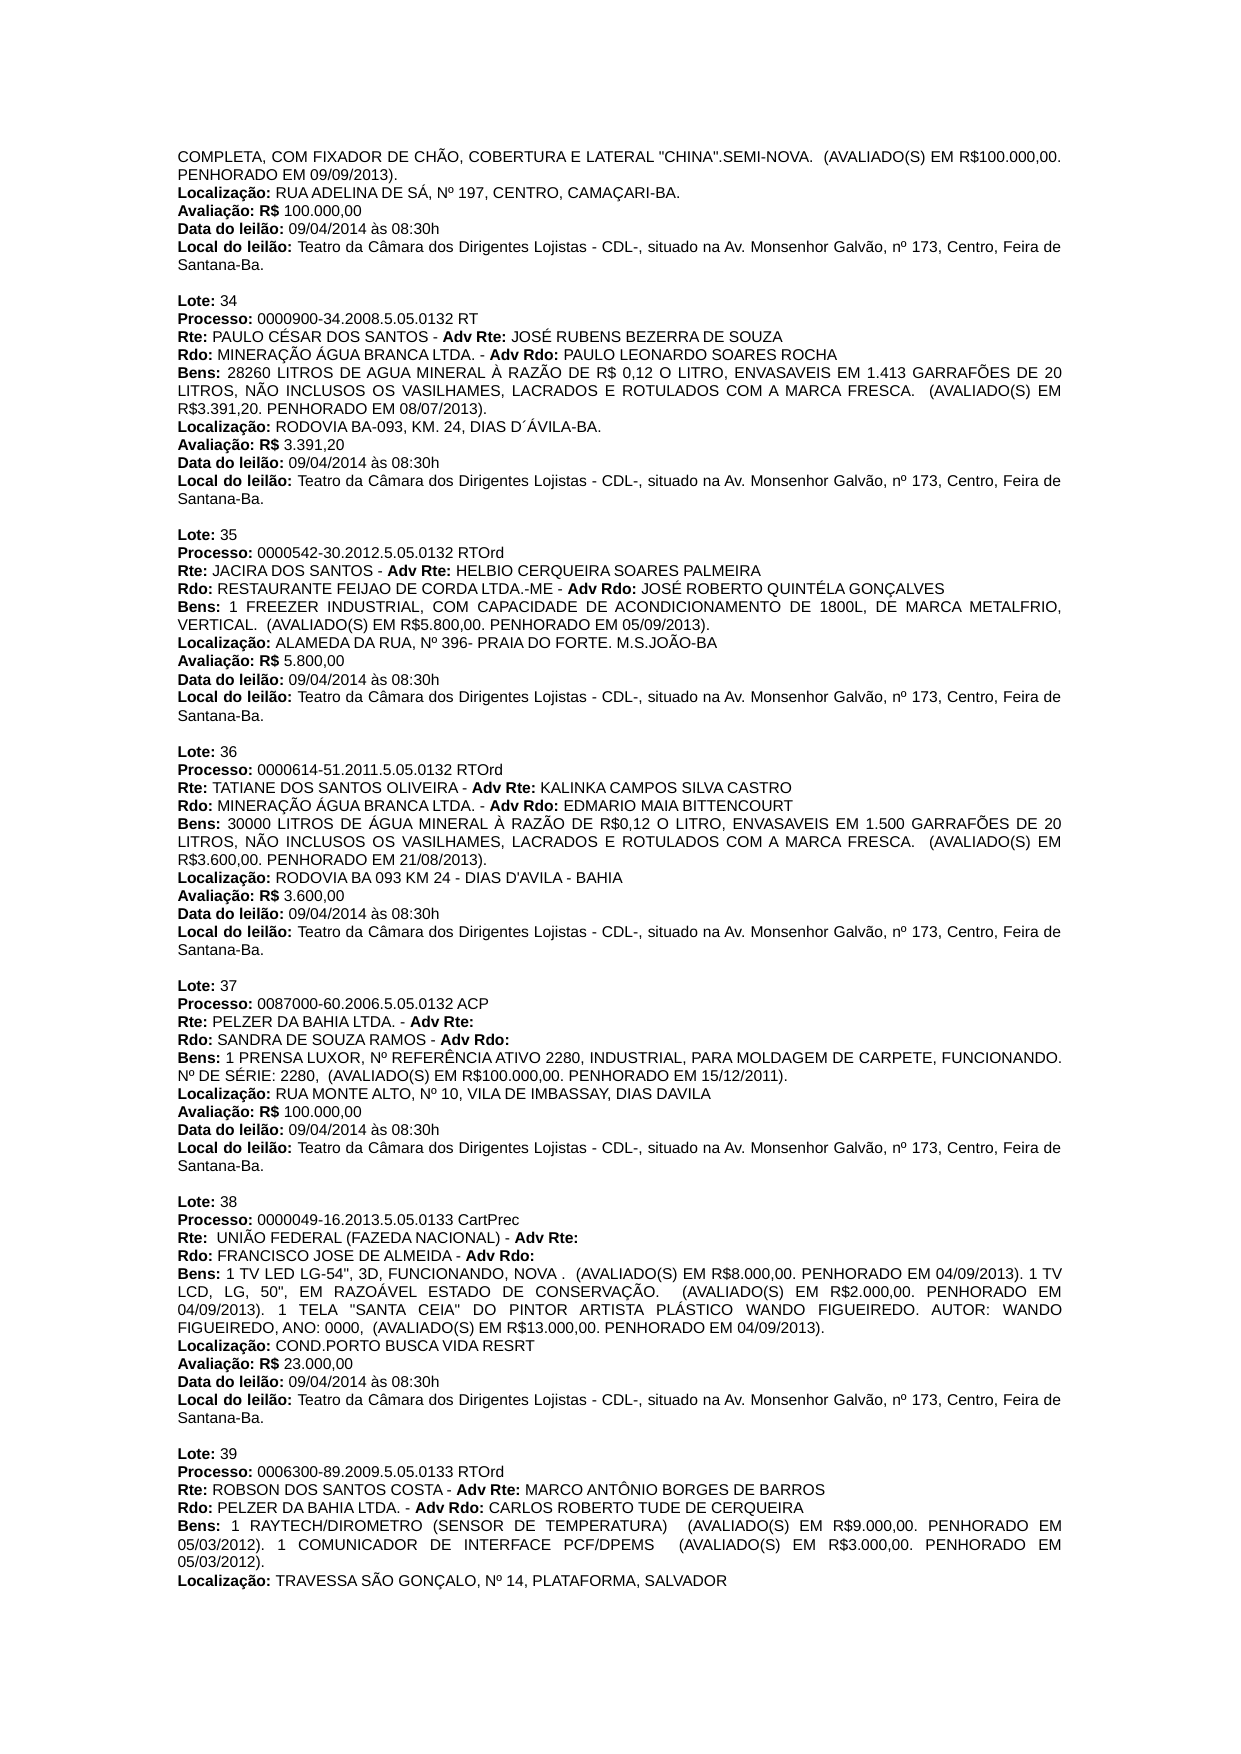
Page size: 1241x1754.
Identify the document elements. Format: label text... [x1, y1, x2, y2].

text Processo: 0000900-34.2008.5.05.0132 RT [177, 310, 1063, 328]
text Bens: 1 RAYTECH/DIROMETRO (SENSOR DE TEMPERATURA) (AVALIADO(S) EM R$9.000,00. PENHORADO EM 05/03/2012). 1 COMUNICADOR DE INTERFACE PCF/DPEMS (AVALIADO(S) EM R$3.000,00. PENHORADO EM 05/03/2012). [177, 1517, 1063, 1571]
text Local do leilão: Teatro da Câmara dos Dirigentes Lojistas - CDL-, situado na Av. Monsenhor Galvão, nº 173, Centro, Feira de Santana-Ba. [177, 922, 1063, 958]
text Rdo: RESTAURANTE FEIJAO DE CORDA LTDA.-ME - Adv Rdo: JOSÉ ROBERTO QUINTÉLA GONÇALVES [177, 580, 1063, 598]
text Lote: 38 [177, 1193, 1063, 1211]
text Local do leilão: Teatro da Câmara dos Dirigentes Lojistas - CDL-, situado na Av. Monsenhor Galvão, nº 173, Centro, Feira de Santana-Ba. [177, 688, 1063, 724]
text Data do leilão: 09/04/2014 às 08:30h [177, 670, 1063, 688]
text Localização: COND.PORTO BUSCA VIDA RESRT [177, 1337, 1063, 1355]
text Bens: 1 PRENSA LUXOR, Nº REFERÊNCIA ATIVO 2280, INDUSTRIAL, PARA MOLDAGEM DE CARPETE, FUNCIONANDO. Nº DE SÉRIE: 2280, (AVALIADO(S) EM R$100.000,00. PENHORADO EM 15/12/2011). [177, 1049, 1063, 1085]
text Local do leilão: Teatro da Câmara dos Dirigentes Lojistas - CDL-, situado na Av. Monsenhor Galvão, nº 173, Centro, Feira de Santana-Ba. [177, 472, 1063, 508]
text Bens: 30000 LITROS DE ÁGUA MINERAL À RAZÃO DE R$0,12 O LITRO, ENVASAVEIS EM 1.500 GARRAFÕES DE 20 LITROS, NÃO INCLUSOS OS VASILHAMES, LACRADOS E ROTULADOS COM A MARCA FRESCA. (AVALIADO(S) EM R$3.600,00. PENHORADO EM 21/08/2013). [177, 814, 1063, 868]
text Rte: PELZER DA BAHIA LTDA. - Adv Rte: [177, 1013, 1063, 1031]
text Avaliação: R$ 100.000,00 [177, 1103, 1063, 1121]
text Localização: ALAMEDA DA RUA, Nº 396- PRAIA DO FORTE. M.S.JOÃO-BA [177, 634, 1063, 652]
text Processo: 0000049-16.2013.5.05.0133 CartPrec [177, 1211, 1063, 1229]
text Bens: 1 FREEZER INDUSTRIAL, COM CAPACIDADE DE ACONDICIONAMENTO DE 1800L, DE MARCA METALFRIO, VERTICAL. (AVALIADO(S) EM R$5.800,00. PENHORADO EM 05/09/2013). [177, 598, 1063, 634]
text Rte: ROBSON DOS SANTOS COSTA - Adv Rte: MARCO ANTÔNIO BORGES DE BARROS [177, 1481, 1063, 1499]
text Lote: 36 [177, 742, 1063, 760]
text Local do leilão: Teatro da Câmara dos Dirigentes Lojistas - CDL-, situado na Av. Monsenhor Galvão, nº 173, Centro, Feira de Santana-Ba. [177, 1391, 1063, 1427]
text Avaliação: R$ 100.000,00 [177, 202, 1063, 220]
text Rdo: SANDRA DE SOUZA RAMOS - Adv Rdo: [177, 1031, 1063, 1049]
text Local do leilão: Teatro da Câmara dos Dirigentes Lojistas - CDL-, situado na Av. Monsenhor Galvão, nº 173, Centro, Feira de Santana-Ba. [177, 1139, 1063, 1175]
text Localização: RODOVIA BA 093 KM 24 - DIAS D'AVILA - BAHIA [177, 868, 1063, 886]
text Lote: 39 [177, 1445, 1063, 1463]
text Bens: 1 TV LED LG-54", 3D, FUNCIONANDO, NOVA . (AVALIADO(S) EM R$8.000,00. PENHORADO EM 04/09/2013). 1 TV LCD, LG, 50", EM RAZOÁVEL ESTADO DE CONSERVAÇÃO. (AVALIADO(S) EM R$2.000,00. PENHORADO EM 04/09/2013). 1 TELA "SANTA CEIA" DO PINTOR ARTISTA PLÁSTICO WANDO FIGUEIREDO. AUTOR: WANDO FIGUEIREDO, ANO: 0000, (AVALIADO(S) EM R$13.000,00. PENHORADO EM 04/09/2013). [177, 1265, 1063, 1337]
text Data do leilão: 09/04/2014 às 08:30h [177, 220, 1063, 238]
text Processo: 0000614-51.2011.5.05.0132 RTOrd [177, 760, 1063, 778]
text Localização: RODOVIA BA-093, KM. 24, DIAS D´ÁVILA-BA. [177, 418, 1063, 436]
text Processo: 0087000-60.2006.5.05.0132 ACP [177, 994, 1063, 1013]
text Localização: RUA ADELINA DE SÁ, Nº 197, CENTRO, CAMAÇARI-BA. [177, 184, 1063, 202]
text Localização: TRAVESSA SÃO GONÇALO, Nº 14, PLATAFORMA, SALVADOR [177, 1571, 1063, 1589]
text Avaliação: R$ 5.800,00 [177, 652, 1063, 670]
text Rdo: MINERAÇÃO ÁGUA BRANCA LTDA. - Adv Rdo: EDMARIO MAIA BITTENCOURT [177, 796, 1063, 814]
text Processo: 0000542-30.2012.5.05.0132 RTOrd [177, 544, 1063, 562]
text Localização: RUA MONTE ALTO, Nº 10, VILA DE IMBASSAY, DIAS DAVILA [177, 1085, 1063, 1103]
text Avaliação: R$ 23.000,00 [177, 1355, 1063, 1373]
text Avaliação: R$ 3.600,00 [177, 886, 1063, 904]
text Local do leilão: Teatro da Câmara dos Dirigentes Lojistas - CDL-, situado na Av. Monsenhor Galvão, nº 173, Centro, Feira de Santana-Ba. [177, 238, 1063, 274]
text Processo: 0006300-89.2009.5.05.0133 RTOrd [177, 1463, 1063, 1481]
text Rte: PAULO CÉSAR DOS SANTOS - Adv Rte: JOSÉ RUBENS BEZERRA DE SOUZA [177, 328, 1063, 346]
text Rte: TATIANE DOS SANTOS OLIVEIRA - Adv Rte: KALINKA CAMPOS SILVA CASTRO [177, 778, 1063, 796]
text Bens: 28260 LITROS DE AGUA MINERAL À RAZÃO DE R$ 0,12 O LITRO, ENVASAVEIS EM 1.413 GARRAFÕES DE 20 LITROS, NÃO INCLUSOS OS VASILHAMES, LACRADOS E ROTULADOS COM A MARCA FRESCA. (AVALIADO(S) EM R$3.391,20. PENHORADO EM 08/07/2013). [177, 364, 1063, 418]
text Lote: 34 [177, 292, 1063, 310]
text Rdo: FRANCISCO JOSE DE ALMEIDA - Adv Rdo: [177, 1247, 1063, 1265]
text Data do leilão: 09/04/2014 às 08:30h [177, 454, 1063, 472]
text Avaliação: R$ 3.391,20 [177, 436, 1063, 454]
text Data do leilão: 09/04/2014 às 08:30h [177, 904, 1063, 922]
text Rdo: PELZER DA BAHIA LTDA. - Adv Rdo: CARLOS ROBERTO TUDE DE CERQUEIRA [177, 1499, 1063, 1517]
text COMPLETA, COM FIXADOR DE CHÃO, COBERTURA E LATERAL "CHINA".SEMI-NOVA. (AVALIADO(S) EM R$100.000,00. PENHORADO EM 09/09/2013). [177, 148, 1063, 184]
text Rte: UNIÃO FEDERAL (FAZEDA NACIONAL) - Adv Rte: [177, 1229, 1063, 1247]
text Rdo: MINERAÇÃO ÁGUA BRANCA LTDA. - Adv Rdo: PAULO LEONARDO SOARES ROCHA [177, 346, 1063, 364]
text Data do leilão: 09/04/2014 às 08:30h [177, 1373, 1063, 1391]
text Rte: JACIRA DOS SANTOS - Adv Rte: HELBIO CERQUEIRA SOARES PALMEIRA [177, 562, 1063, 580]
text Lote: 35 [177, 526, 1063, 544]
text Data do leilão: 09/04/2014 às 08:30h [177, 1121, 1063, 1139]
text Lote: 37 [177, 977, 1063, 994]
